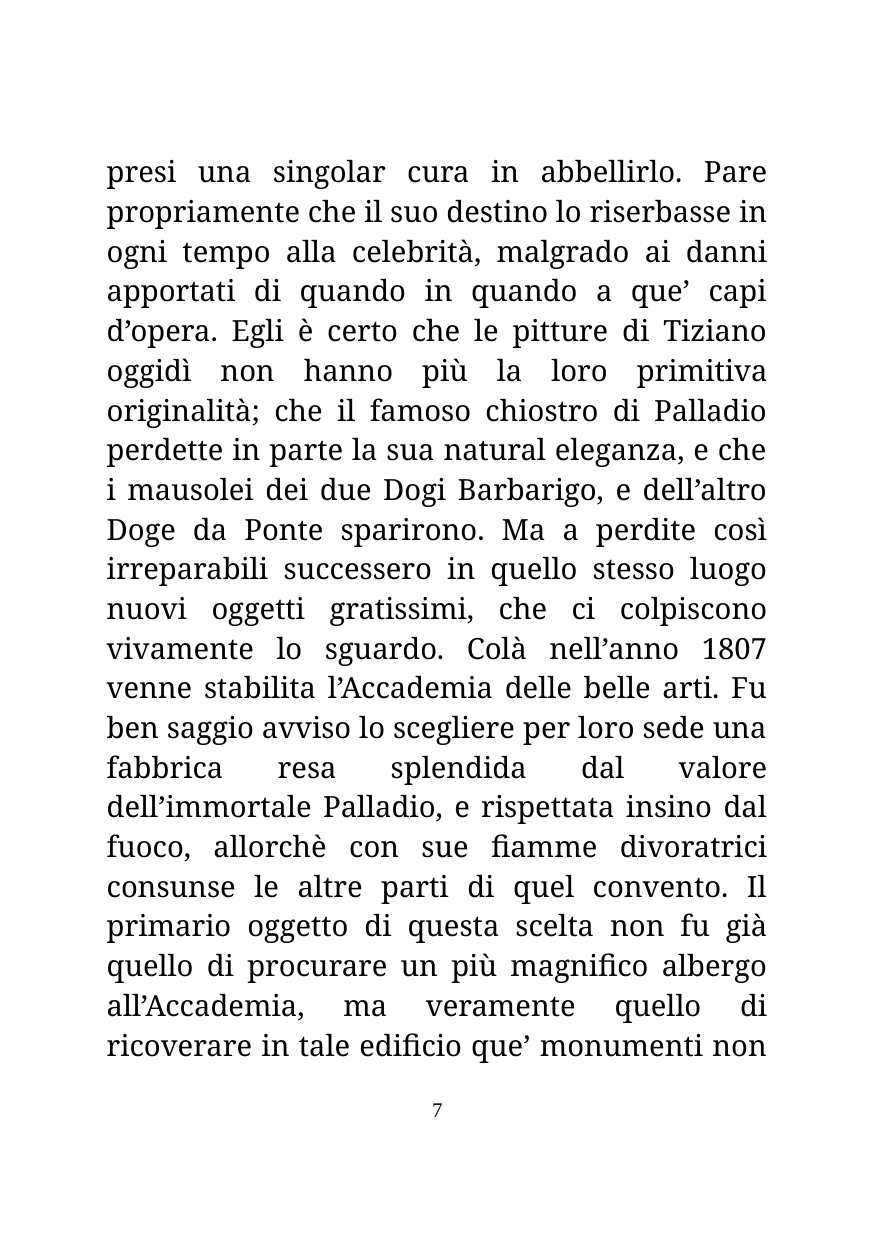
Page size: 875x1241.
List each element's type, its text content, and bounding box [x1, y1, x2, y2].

text presi una singolar cura in abbellirlo. Pare propriamente che il suo destino lo riserbasse in ogni tempo alla celebrità, malgrado ai danni apportati di quando in quando a que’ capi d’opera. Egli è certo che le pitture di Tiziano oggidì non hanno più la loro primitiva originalità; che il famoso chiostro di Palladio perdette in parte la sua natural eleganza, e che i mausolei dei due Dogi Barbarigo, e dell’altro Doge da Ponte sparirono. Ma a perdite così irreparabili successero in quello stesso luogo nuovi oggetti gratissimi, che ci colpiscono vivamente lo sguardo. Colà nell’anno 1807 venne stabilita l’Accademia delle belle arti. Fu ben saggio avviso lo scegliere per loro sede una fabbrica resa splendida dal valore dell’immortale Palladio, e rispettata insino dal fuoco, allorchè con sue fiamme divoratrici consunse le altre parti di quel convento. Il primario oggetto di questa scelta non fu già quello di procurare un più magnifico albergo all’Accademia, ma veramente quello di ricoverare in tale edificio que’ monumenti non [106, 152, 768, 1064]
